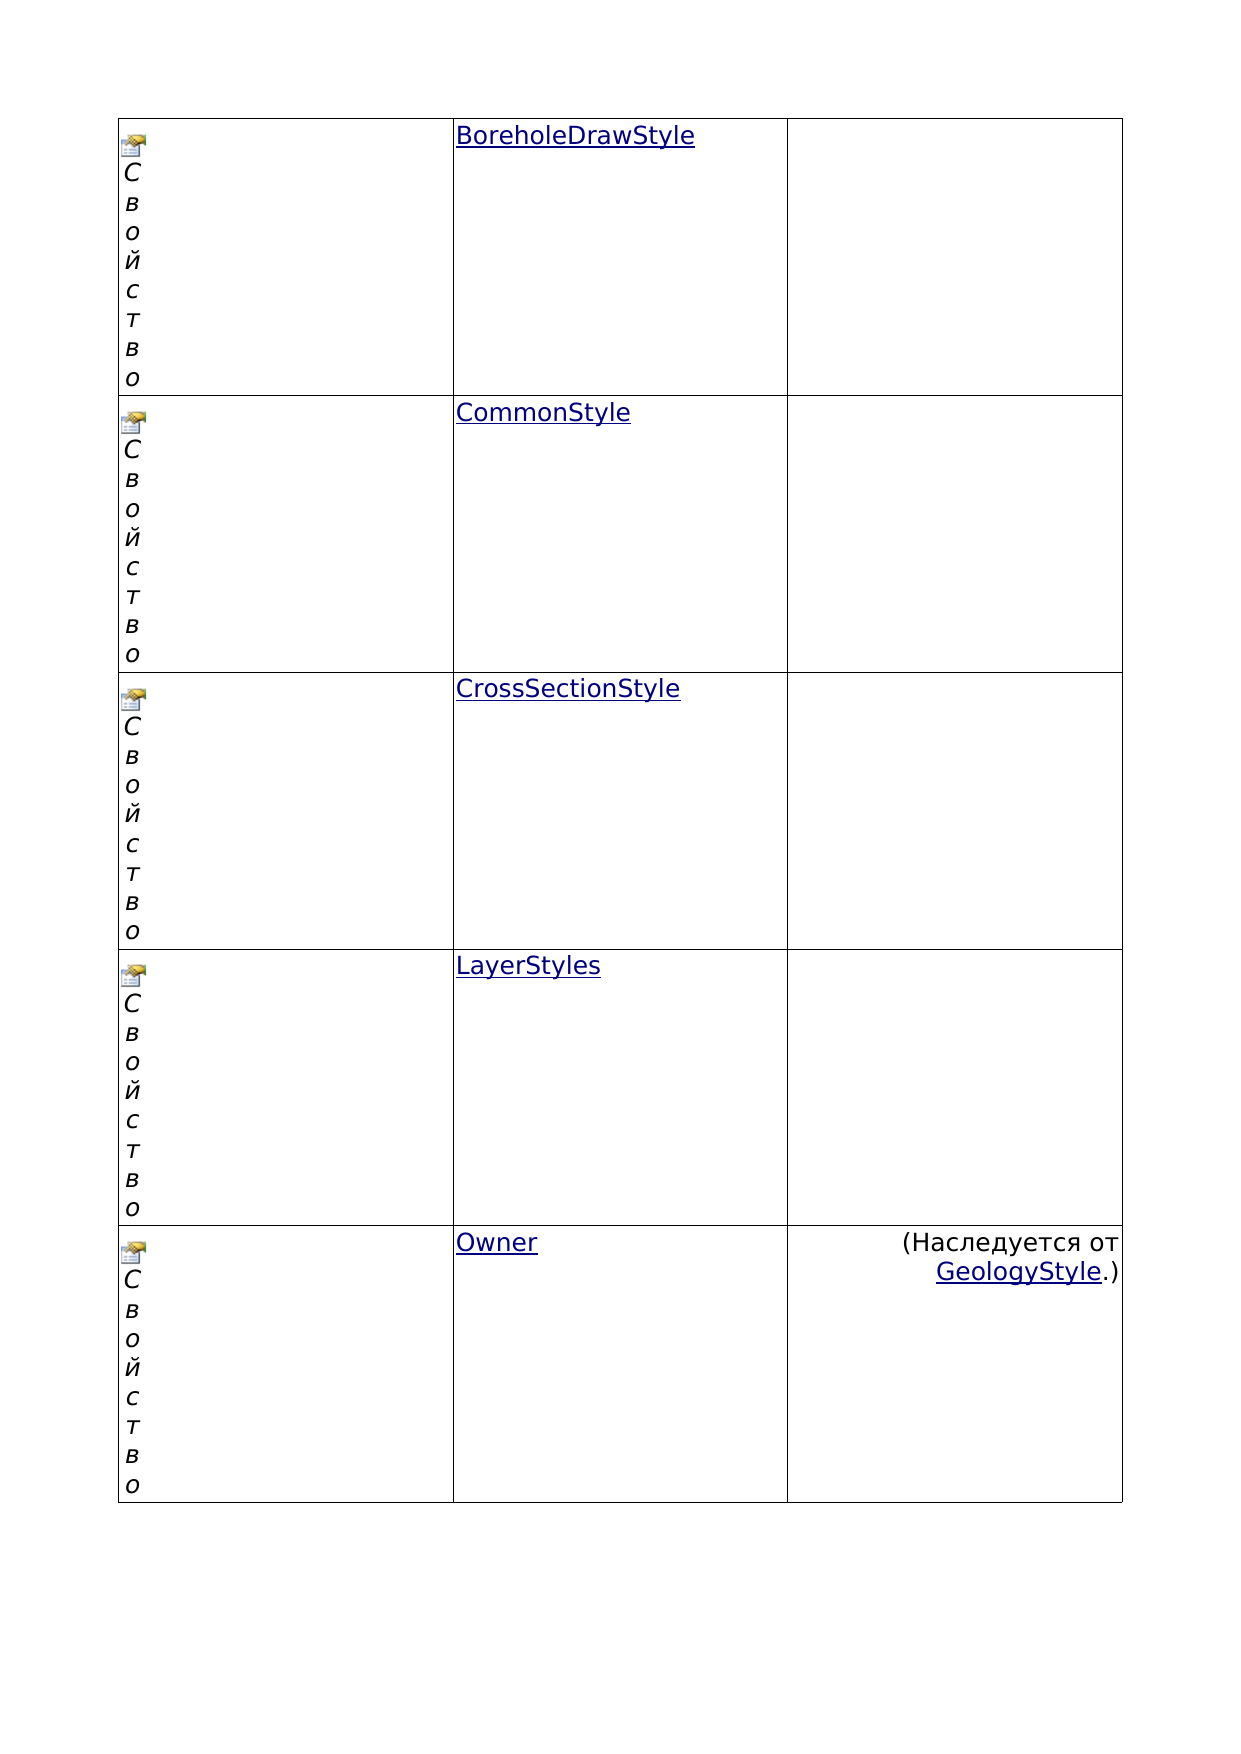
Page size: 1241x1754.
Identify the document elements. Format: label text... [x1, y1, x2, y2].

picture [121, 963, 147, 989]
table_cell [119, 950, 453, 1225]
table_cell (Наследуется от GeologyStyle.) [788, 1226, 1122, 1502]
picture [121, 1240, 147, 1266]
table_cell [119, 396, 453, 672]
picture [121, 410, 147, 436]
table_cell Owner [454, 1226, 787, 1502]
table_cell [788, 950, 1122, 1225]
table_cell [788, 119, 1122, 395]
table_cell [119, 119, 453, 395]
table_cell [119, 673, 453, 948]
picture [121, 133, 147, 159]
table_cell BoreholeDrawStyle [454, 119, 787, 395]
table_cell [119, 1226, 453, 1502]
picture [121, 687, 147, 713]
table_cell [788, 396, 1122, 672]
table_cell CommonStyle [454, 396, 787, 672]
table_cell [788, 673, 1122, 948]
table_cell LayerStyles [454, 950, 787, 1225]
table_cell CrossSectionStyle [454, 673, 787, 948]
